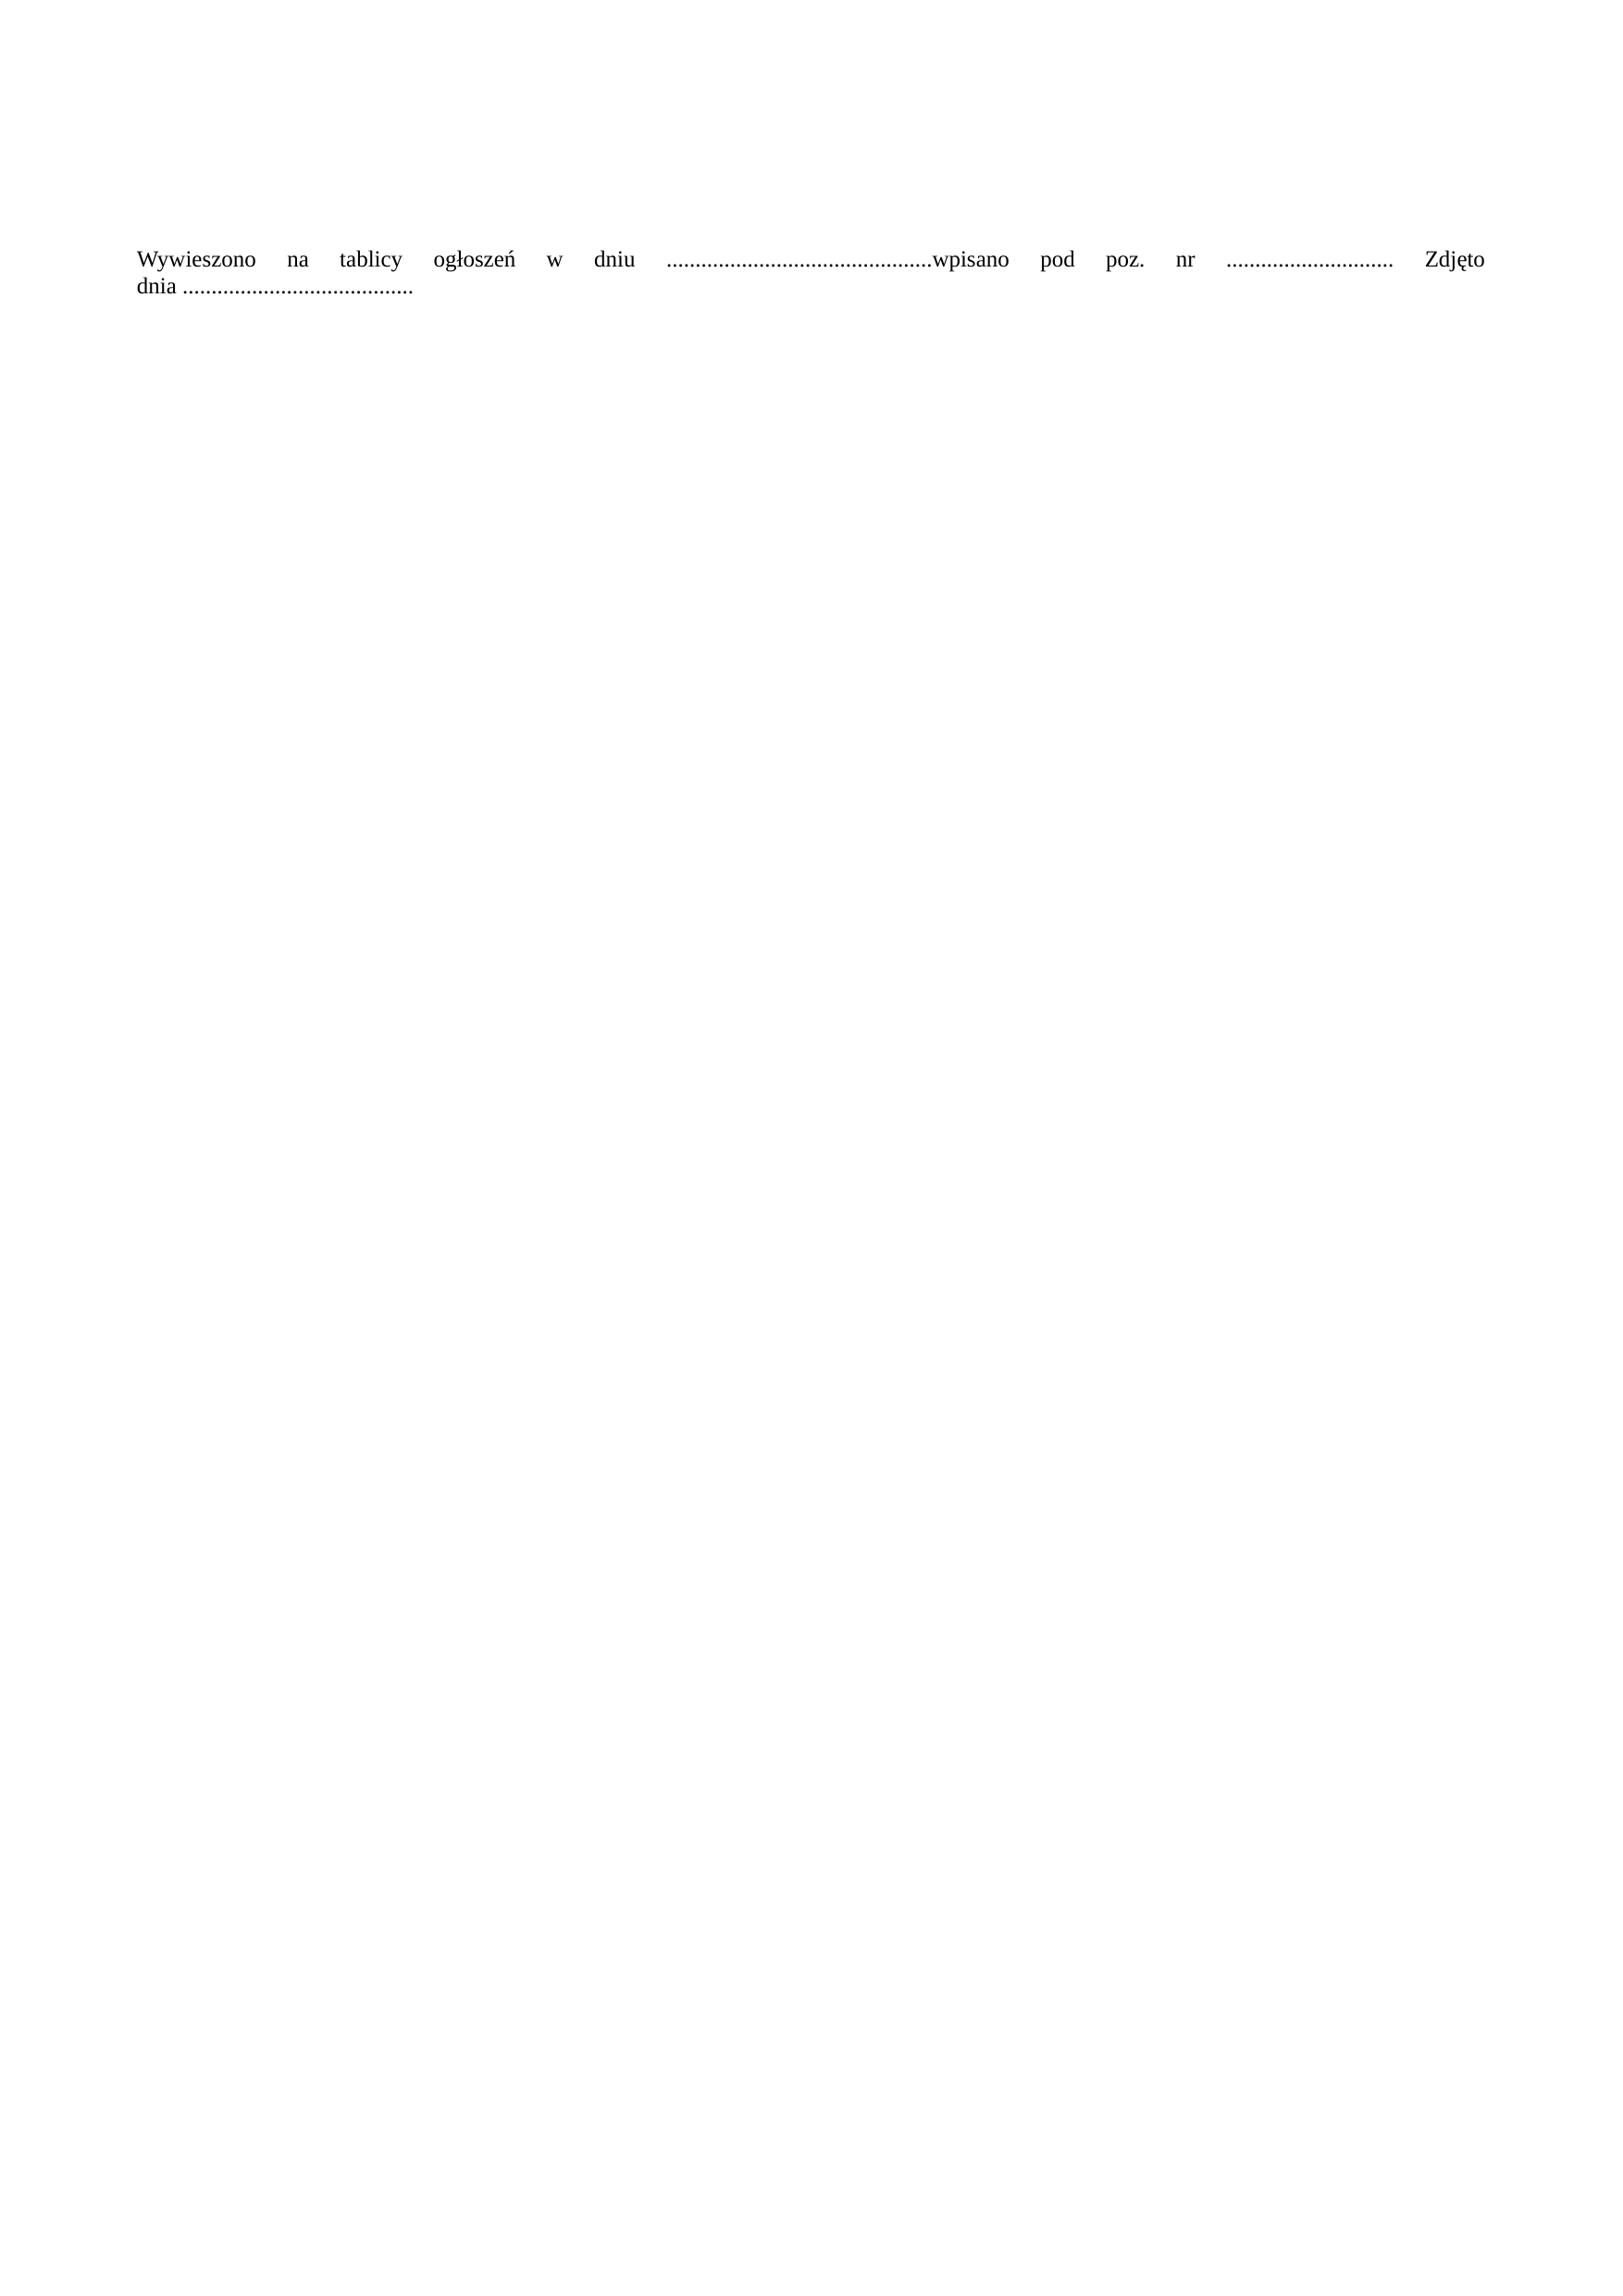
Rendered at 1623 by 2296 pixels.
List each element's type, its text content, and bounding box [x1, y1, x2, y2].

text Wywieszono na tablicy ogłoszeń w dniu ..............................................wpisano pod poz. nr ............................. Zdjęto dnia ........................................ [137, 245, 1486, 298]
